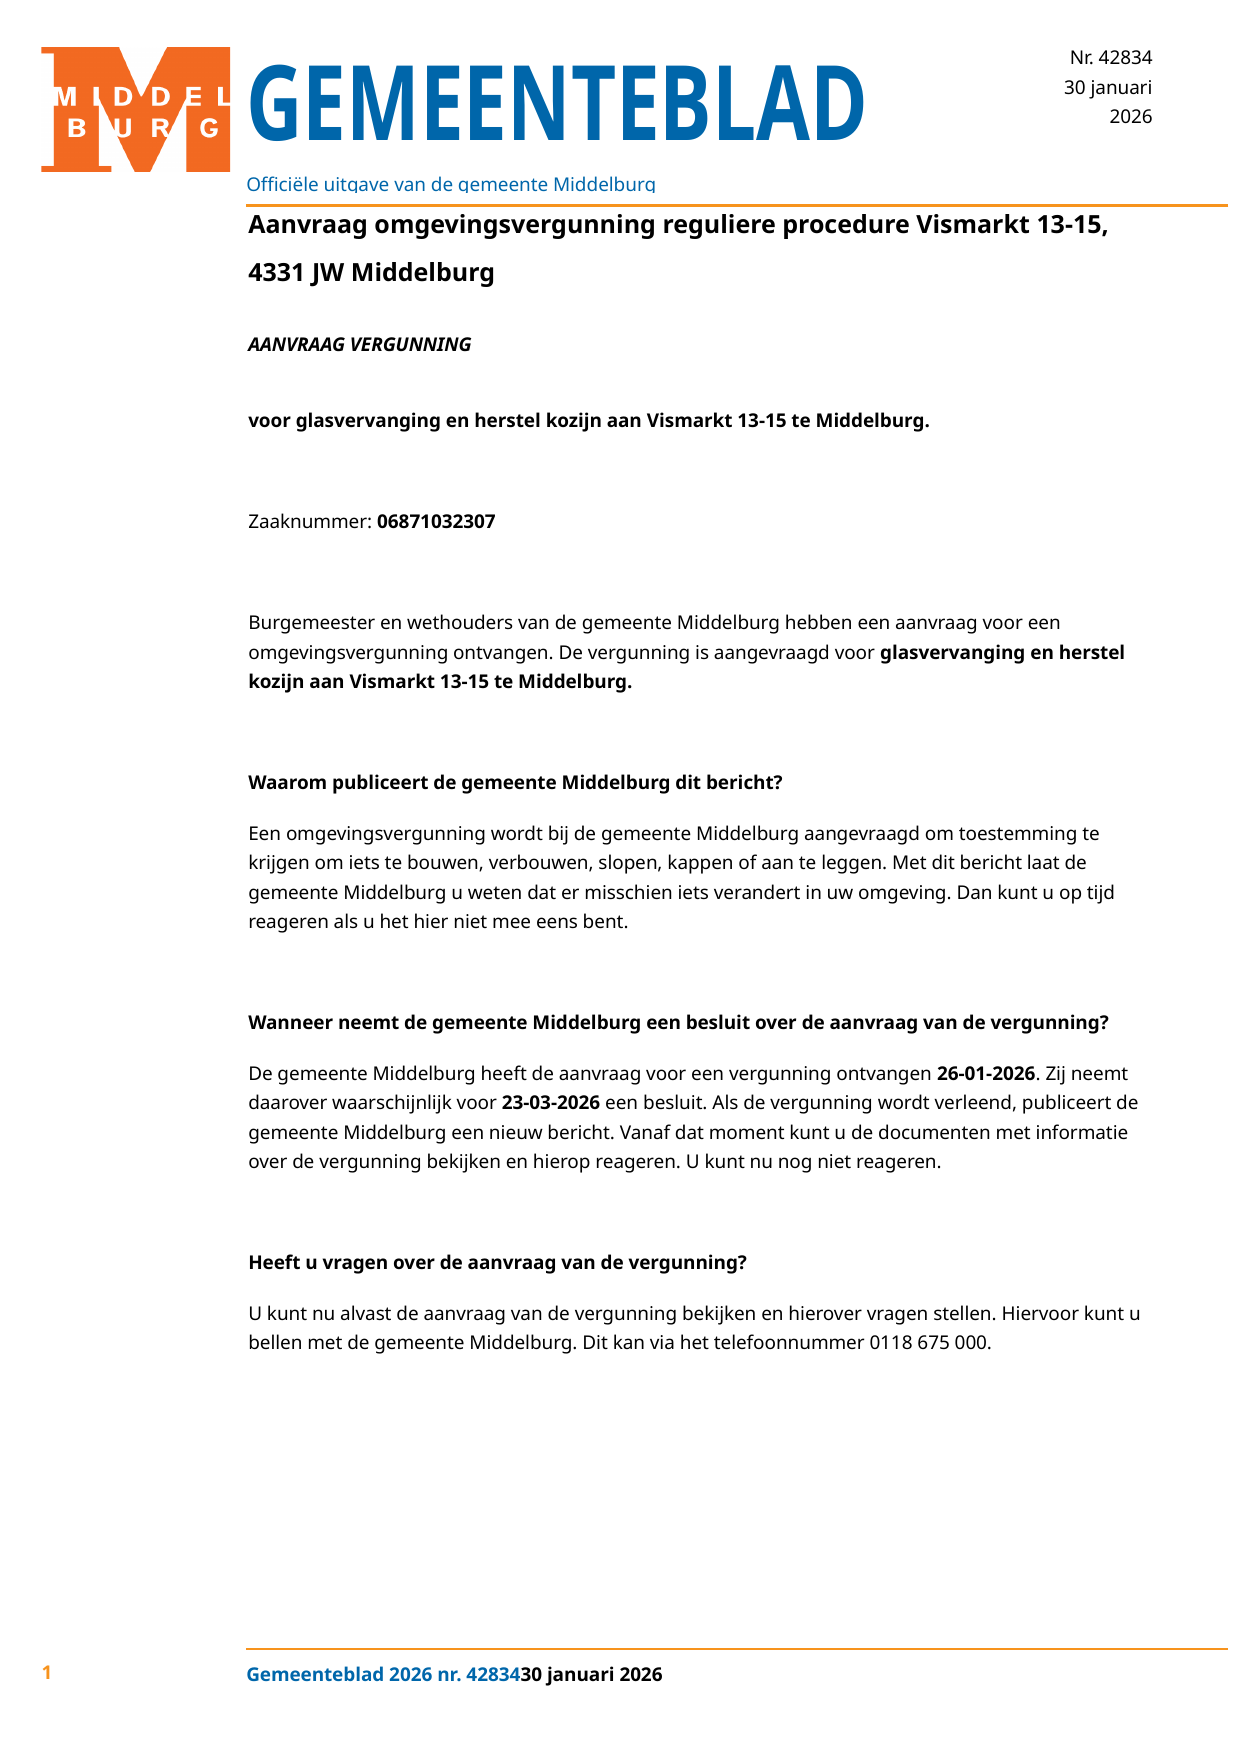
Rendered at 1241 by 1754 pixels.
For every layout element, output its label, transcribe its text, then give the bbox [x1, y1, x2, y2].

picture [41, 47, 231, 172]
text voor glasvervanging en herstel kozijn aan Vismarkt 13-15 te Middelburg. [248, 408, 1152, 433]
text Aanvraag omgevingsvergunning reguliere procedure Vismarkt 13-15, 4331 JW Middelburg [248, 207, 1152, 288]
text Heeft u vragen over de aanvraag van de vergunning? [248, 1249, 1152, 1275]
text Burgemeester en wethouders van de gemeente Middelburg hebben een aanvraag voor een omgevingsvergunning ontvangen. De vergunning is aangevraagd voor glasvervanging en herstel kozijn aan Vismarkt 13-15 te Middelburg. [248, 609, 1152, 694]
text Een omgevingsvergunning wordt bij de gemeente Middelburg aangevraagd om toestemming te krijgen om iets te bouwen, verbouwen, slopen, kappen of aan te leggen. Met dit bericht laat de gemeente Middelburg u weten dat er misschien iets verandert in uw omgeving. Dan kunt u op tijd reageren als u het hier niet mee eens bent. [248, 820, 1152, 934]
text U kunt nu alvast de aanvraag van de vergunning bekijken en hierover vragen stellen. Hiervoor kunt u bellen met de gemeente Middelburg. Dit kan via het telefoonnummer 0118 675 000. [248, 1300, 1152, 1355]
text AANVRAAG VERGUNNING [248, 331, 1152, 357]
text De gemeente Middelburg heeft de aanvraag voor een vergunning ontvangen 26-01-2026. Zij neemt daarover waarschijnlijk voor 23-03-2026 een besluit. Als de vergunning wordt verleend, publiceert de gemeente Middelburg een nieuw bericht. Vanaf dat moment kunt u de documenten met informatie over de vergunning bekijken en hierop reageren. U kunt nu nog niet reageren. [248, 1060, 1152, 1174]
text Wanneer neemt de gemeente Middelburg een besluit over de aanvraag van de vergunning? [248, 1009, 1152, 1035]
text Waarom publiceert de gemeente Middelburg dit bericht? [248, 769, 1152, 795]
text Zaaknummer: 06871032307 [248, 508, 1152, 534]
